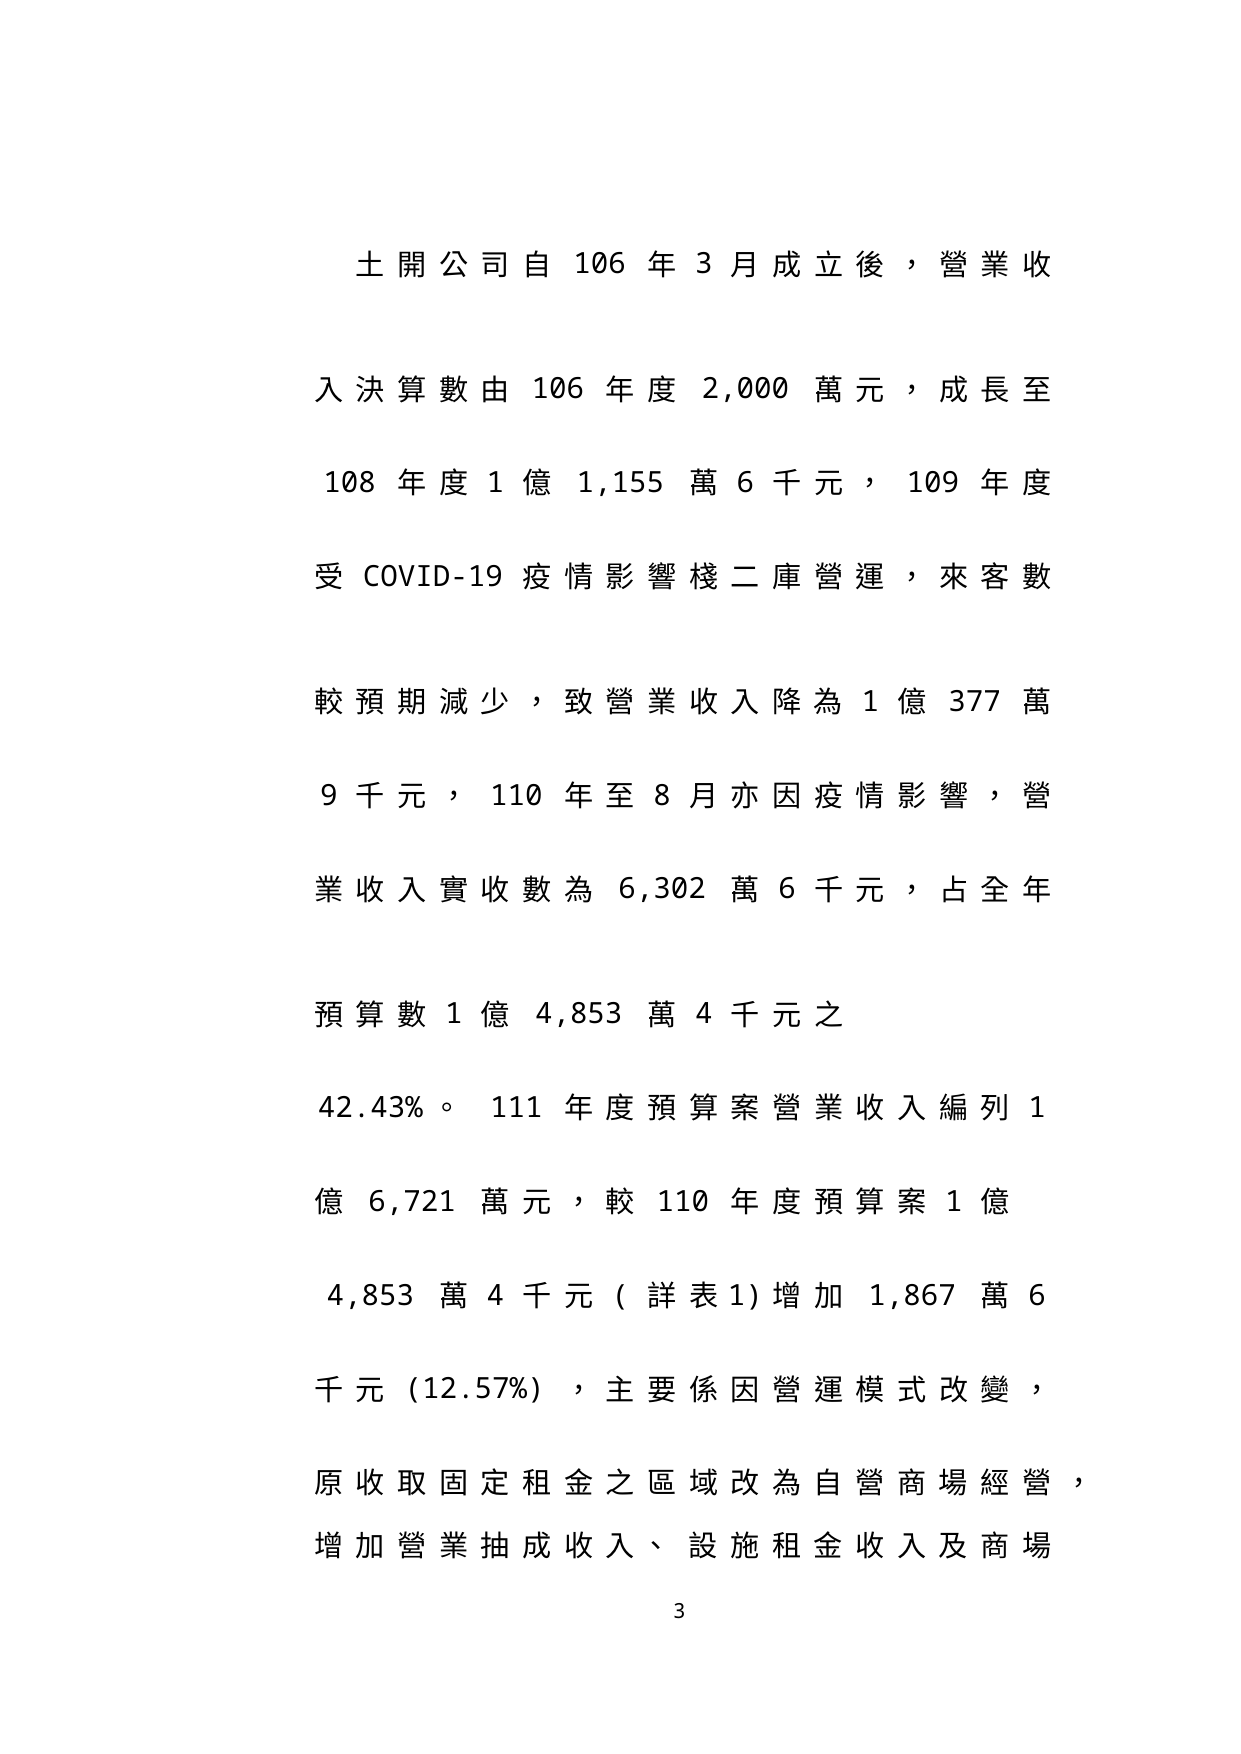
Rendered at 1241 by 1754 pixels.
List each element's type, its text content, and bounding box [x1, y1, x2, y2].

text 土開公司自106年3月成立後，營業收入決算數由106年度2,000萬元，成長至108年度1億1,155萬6千元，109年度受COVID-19疫情影響棧二庫營運，來客數較預期減少，致營業收入降為1億377萬9千元，110年至8月亦因疫情影響，營業收入實收數為6,302萬6千元，占全年預算數1億4,853萬4千元之42.43%。111年度預算案營業收入編列1億6,721萬元，較110年度預算案1億4,853萬4千元(詳表1)增加1,867萬6千元(12.57%)，主要係因營運模式改變，原收取固定租金之區域改為自營商場經營，增加營業抽成收入、設施租金收入及商場各項服務收入等所致。 [271, 189, 1058, 1564]
